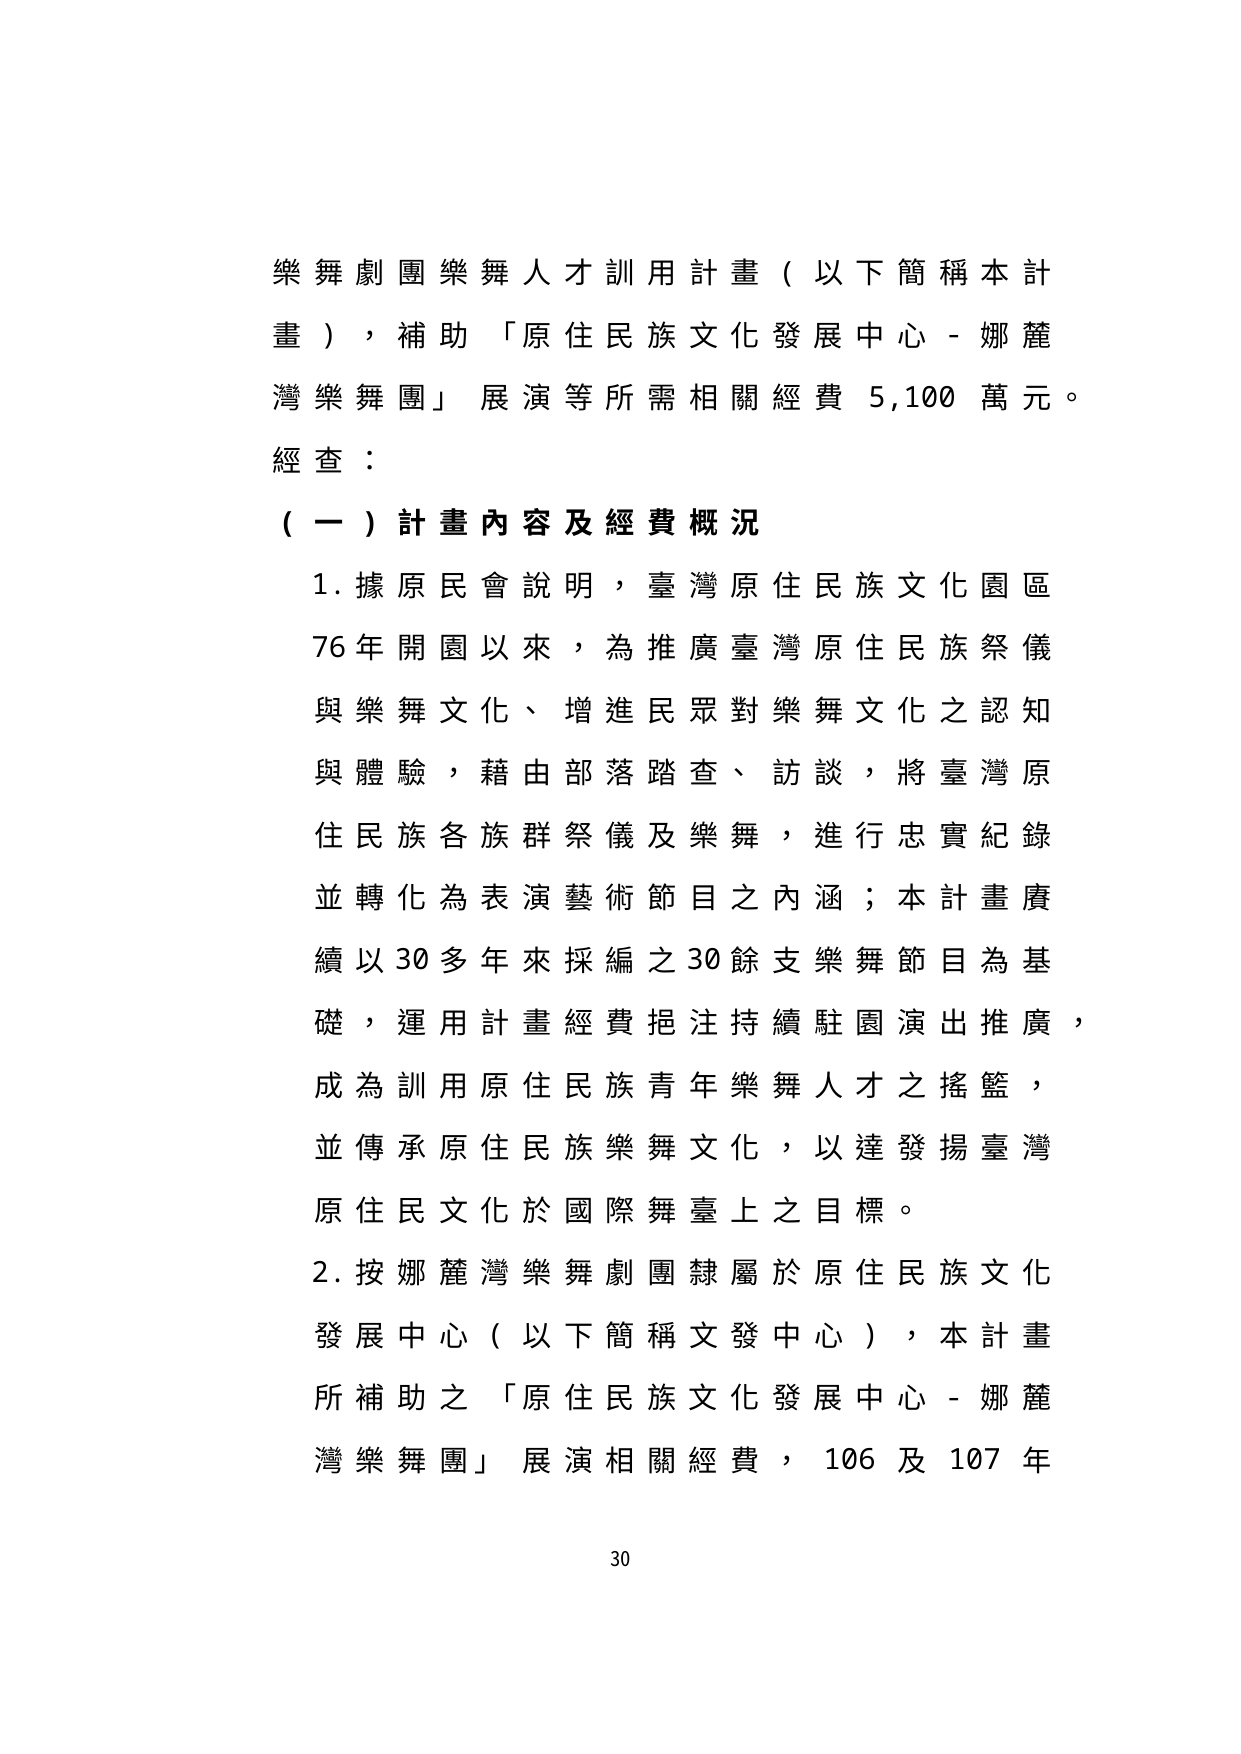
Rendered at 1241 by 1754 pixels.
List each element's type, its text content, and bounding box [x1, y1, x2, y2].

text 原住民族就業基金112年預算案「會費、捐助、補助、分攤、救助(濟)與交流活動費」項下編列補助辦理推動國家級原住民族樂舞劇團樂舞人才訓用計畫(以下簡稱本計畫)，補助「原住民族文化發展中心-娜麓灣樂舞團」展演等所需相關經費5,100萬元。經查： [242, 229, 1058, 479]
text 2.按娜麓灣樂舞劇團隸屬於原住民族文化發展中心(以下簡稱文發中心)，本計畫所補助之「原住民族文化發展中心-娜麓灣樂舞團」展演相關經費，106及107年 [271, 1229, 1058, 1479]
text 1.據原民會說明，臺灣原住民族文化園區76年開園以來，為推廣臺灣原住民族祭儀與樂舞文化、增進民眾對樂舞文化之認知與體驗，藉由部落踏查、訪談，將臺灣原住民族各族群祭儀及樂舞，進行忠實紀錄並轉化為表演藝術節目之內涵；本計畫賡續以30多年來採編之30餘支樂舞節目為基礎，運用計畫經費挹注持續駐園演出推廣，成為訓用原住民族青年樂舞人才之搖籃，並傳承原住民族樂舞文化，以達發揚臺灣原住民文化於國際舞臺上之目標。 [271, 542, 1058, 1229]
text (一)計畫內容及經費概況 [242, 479, 1058, 542]
